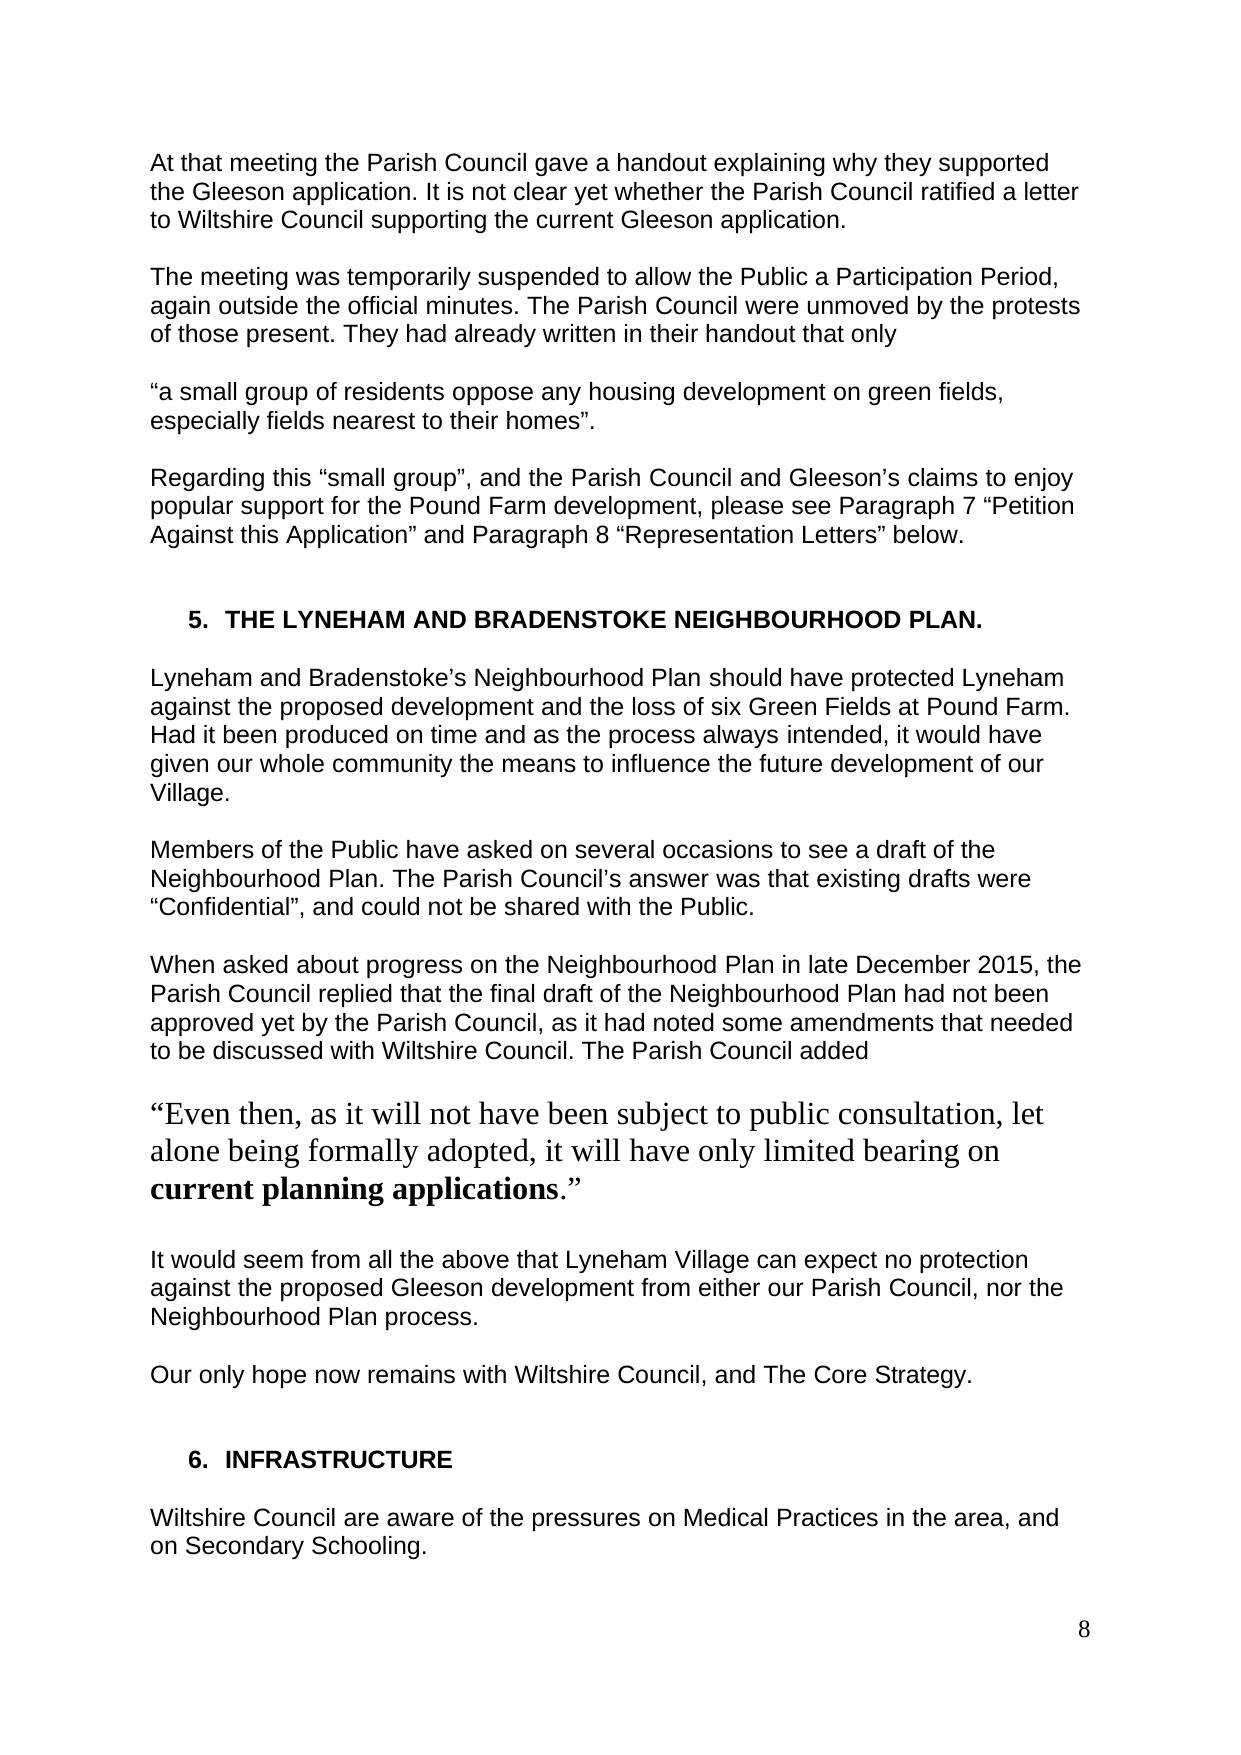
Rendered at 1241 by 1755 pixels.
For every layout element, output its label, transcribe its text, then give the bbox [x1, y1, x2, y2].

text “a small group of residents oppose any housing development on green fields, especially fields nearest to their homes”. [150, 377, 1097, 434]
text Lyneham and Bradenstoke’s Neighbourhood Plan should have protected Lyneham against the proposed development and the loss of six Green Fields at Pound Farm. Had it been produced on time and as the process always intended, it would have given our whole community the means to influence the future development of our Village. [150, 663, 1097, 806]
text The meeting was temporarily suspended to allow the Public a Participation Period, again outside the official minutes. The Parish Council were unmoved by the protests of those present. They had already written in their handout that only [150, 263, 1093, 348]
text Members of the Public have asked on several occasions to see a draft of the Neighbourhood Plan. The Parish Council’s answer was that existing drafts were “Confidential”, and could not be shared with the Public. [150, 836, 1132, 921]
subtitle INFRASTRUCTURE [188, 1445, 1132, 1474]
text “Even then, as it will not have been subject to public consultation, let alone being formally adopted, it will have only limited bearing on current planning applications.” [150, 1094, 1097, 1206]
text At that meeting the Parish Council gave a handout explaining why they supported the Gleeson application. It is not clear yet whether the Parish Council ratified a letter to Wiltshire Council supporting the current Gleeson application. [150, 149, 1081, 233]
subtitle THE LYNEHAM AND BRADENSTOKE NEIGHBOURHOOD PLAN. [188, 605, 1132, 633]
text It would seem from all the above that Lyneham Village can expect no protection against the proposed Gleeson development from either our Parish Council, nor the Neighbourhood Plan process. [150, 1246, 1097, 1330]
text Regarding this “small group”, and the Parish Council and Gleeson’s claims to enjoy popular support for the Pound Farm development, please see Paragraph 7 “Petition Against this Application” and Paragraph 8 “Representation Letters” below. [150, 462, 1076, 549]
text 8 [106, 1614, 1090, 1643]
text Wiltshire Council are aware of the pressures on Medical Practices in the area, and on Secondary Schooling. [150, 1504, 1081, 1559]
text When asked about progress on the Neighbourhood Plan in late December 2015, the Parish Council replied that the final draft of the Neighbourhood Plan had not been approved yet by the Parish Council, as it had noted some amendments that needed to be discussed with Wiltshire Council. The Parish Council added [150, 950, 1093, 1065]
text Our only hope now remains with Wiltshire Council, and The Core Strategy. [150, 1360, 1132, 1388]
